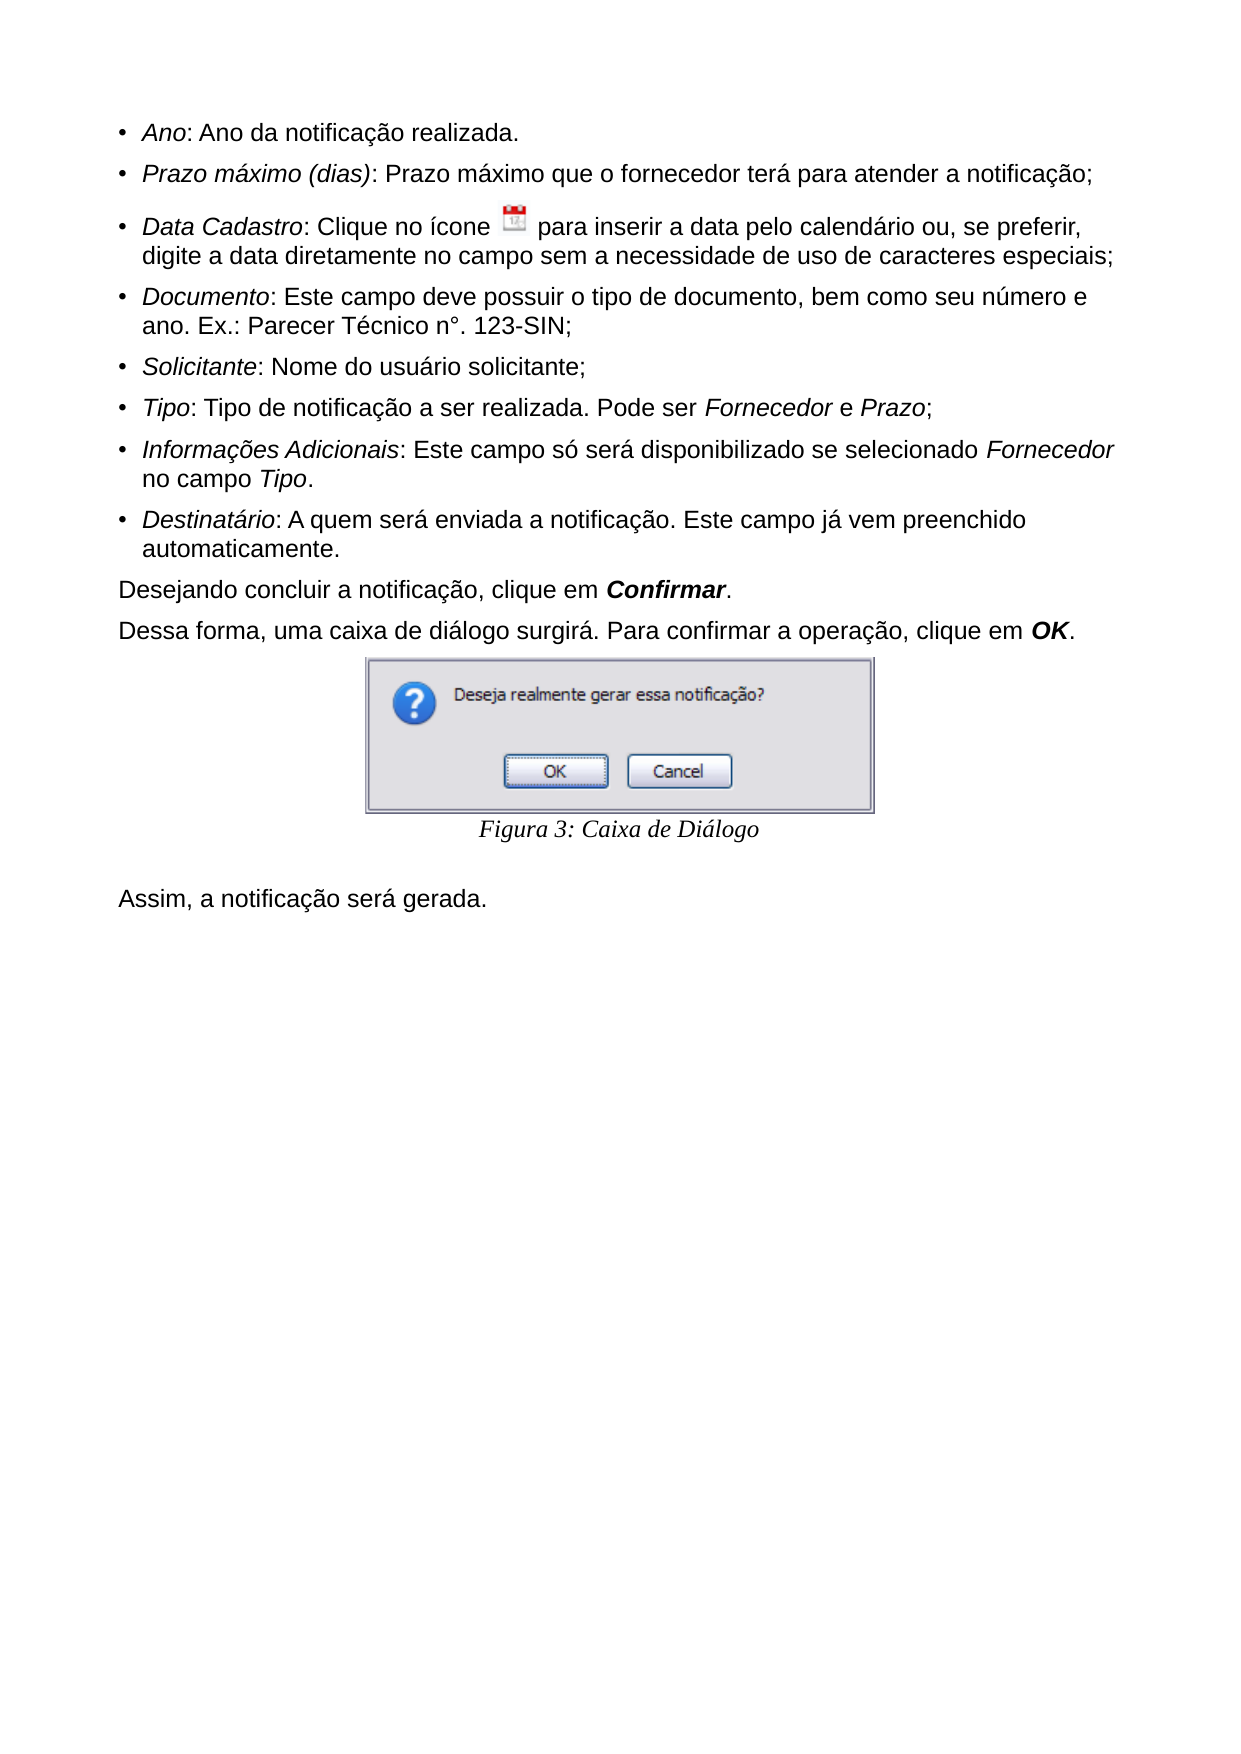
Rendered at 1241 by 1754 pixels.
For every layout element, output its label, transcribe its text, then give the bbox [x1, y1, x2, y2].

picture [497, 200, 531, 236]
text Dessa forma, uma caixa de diálogo surgirá. Para confirmar a operação, clique em OK. [118, 616, 1122, 645]
list Prazo máximo (dias): Prazo máximo que o fornecedor terá para atender a notificação; [118, 159, 1122, 188]
text Figura 3: Caixa de Diálogo [365, 814, 875, 842]
list Ano: Ano da notificação realizada. [118, 118, 1122, 147]
list Documento: Este campo deve possuir o tipo de documento, bem como seu número e ano. Ex.: Parecer Técnico n°. 123-SIN; [118, 282, 1122, 339]
list Informações Adicionais: Este campo só será disponibilizado se selecionado Fornecedor no campo Tipo. [118, 435, 1122, 492]
text Desejando concluir a notificação, clique em Confirmar. [118, 575, 1122, 604]
list Data Cadastro: Clique no ícone para inserir a data pelo calendário ou, se preferir, digite a data diretamente no campo sem a necessidade de uso de caracteres especiais; [118, 201, 1122, 269]
picture [365, 657, 875, 814]
text Assim, a notificação será gerada. [118, 884, 1122, 912]
list Solicitante: Nome do usuário solicitante; [118, 352, 1122, 381]
list Tipo: Tipo de notificação a ser realizada. Pode ser Fornecedor e Prazo; [118, 393, 1122, 422]
list Destinatário: A quem será enviada a notificação. Este campo já vem preenchido automaticamente. [118, 505, 1122, 562]
